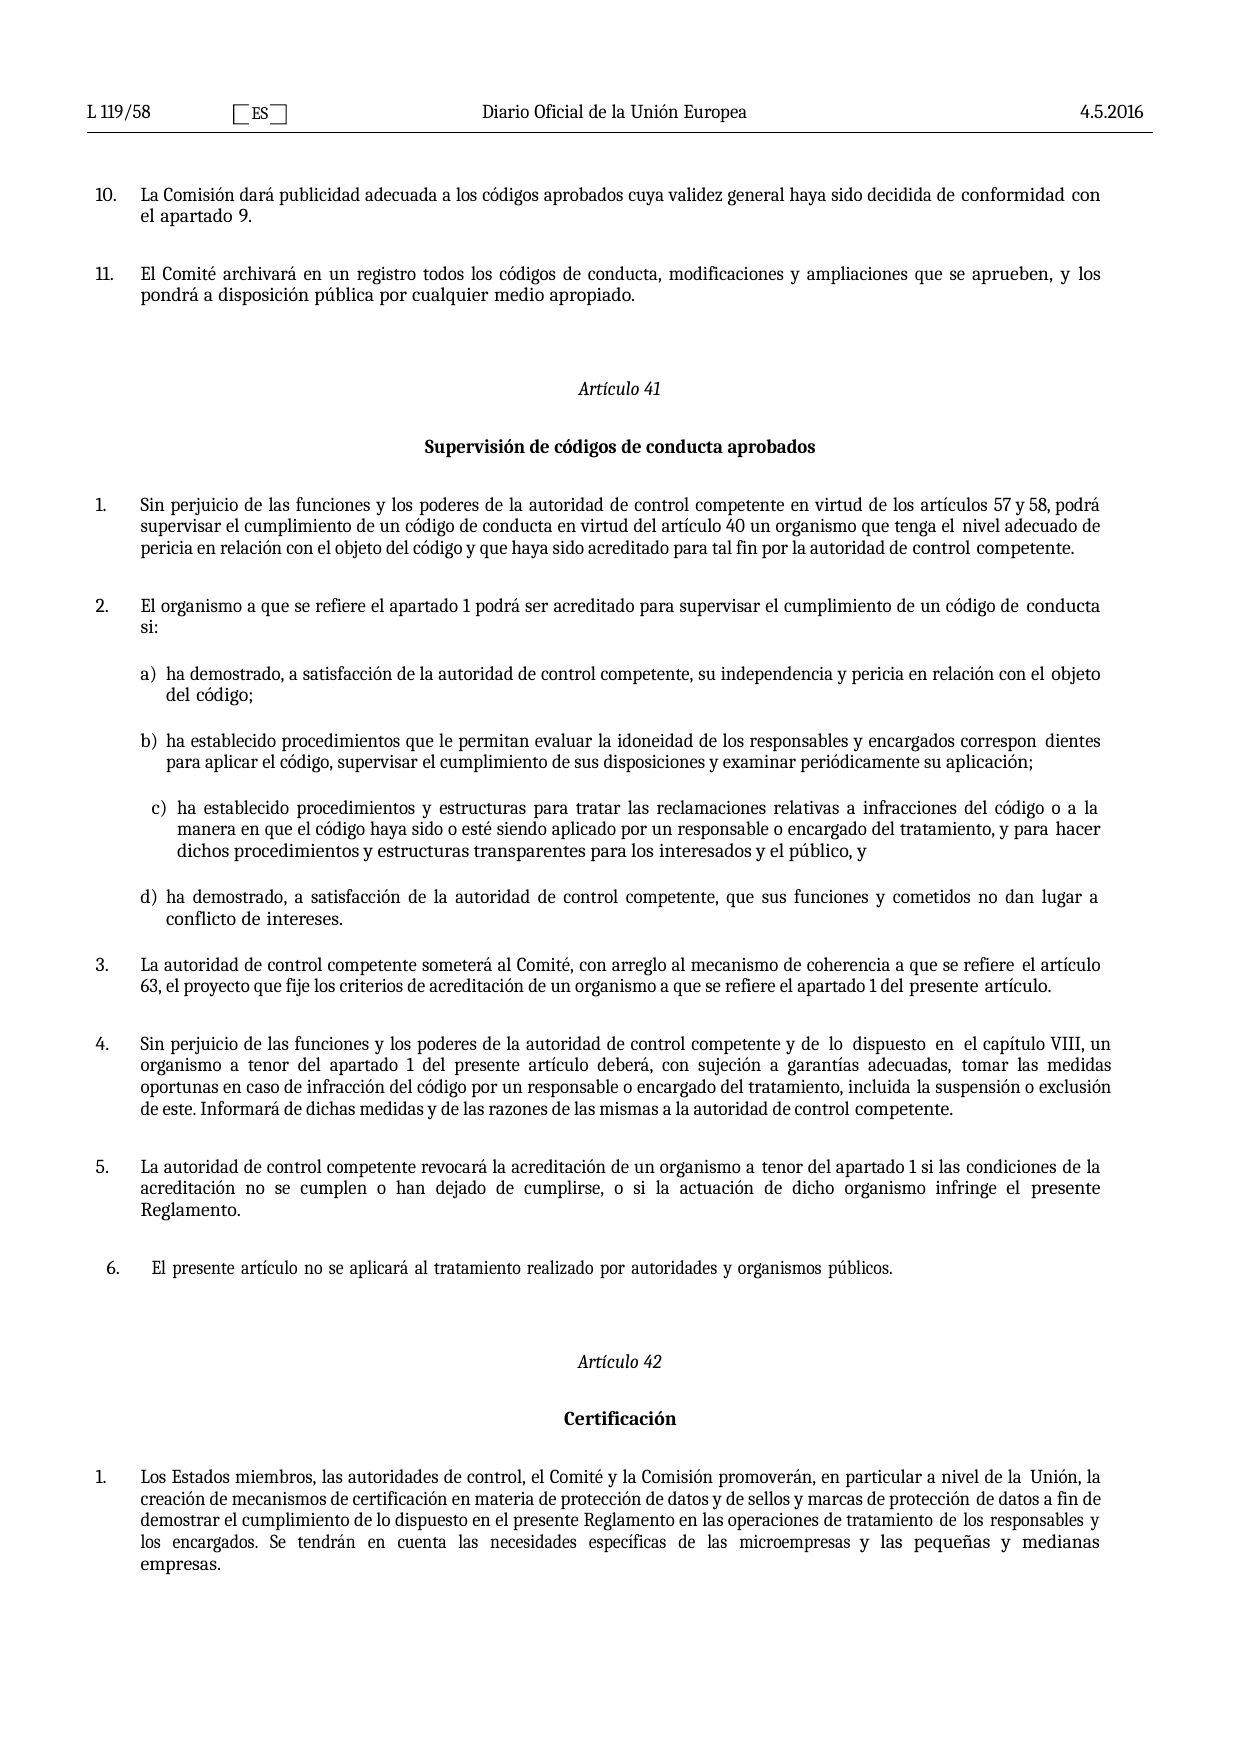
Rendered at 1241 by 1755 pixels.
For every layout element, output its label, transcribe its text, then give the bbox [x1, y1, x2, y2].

subtitle Certificación [193, 1408, 1047, 1431]
list El Comité archivará en un registro todos los códigos de conducta, modificaciones y ampliaciones que se aprueben, y los pondrá a disposición pública por cualquier medio apropiado. [129, 263, 1101, 307]
list La autoridad de control competente someterá al Comité, con arreglo al mecanismo de coherencia a que se refiere el artículo 63, el proyecto que fije los criterios de acreditación de un organismo a que se refiere el apartado 1 del presente artículo. [129, 954, 1101, 997]
list ha demostrado, a satisfacción de la autoridad de control competente, su independencia y pericia en relación con el objeto del código; [140, 663, 1101, 706]
list La Comisión dará publicidad adecuada a los códigos aprobados cuya validez general haya sido decidida de conformidad con el apartado 9. [129, 184, 1101, 227]
list La autoridad de control competente revocará la acreditación de un organismo a tenor del apartado 1 si las condiciones de la acreditación no se cumplen o han dejado de cumplirse, o si la actuación de dicho organismo infringe el presente Reglamento. [129, 1156, 1101, 1221]
list ha demostrado, a satisfacción de la autoridad de control competente, que sus funciones y cometidos no dan lugar a conflicto de intereses. [140, 887, 1101, 930]
list ha establecido procedimientos y estructuras para tratar las reclamaciones relativas a infracciones del código o a la manera en que el código haya sido o esté siendo aplicado por un responsable o encargado del tratamiento, y para hacer dichos procedimientos y estructuras transparentes para los interesados y el público, y [151, 797, 1101, 863]
list El organismo a que se refiere el apartado 1 podrá ser acreditado para supervisar el cumplimiento de un código de conducta si: [129, 595, 1101, 639]
list ha establecido procedimientos que le permitan evaluar la idoneidad de los responsables y encargados correspon­ dientes para aplicar el código, supervisar el cumplimiento de sus disposiciones y examinar periódicamente su aplicación; [140, 730, 1101, 773]
list Los Estados miembros, las autoridades de control, el Comité y la Comisión promoverán, en particular a nivel de la Unión, la creación de mecanismos de certificación en materia de protección de datos y de sellos y marcas de protección de datos a fin de demostrar el cumplimiento de lo dispuesto en el presente Reglamento en las operaciones de tratamiento de los responsables y los encargados. Se tendrán en cuenta las necesidades específicas de las microempresas y las pequeñas y medianas empresas. [129, 1467, 1101, 1575]
list Sin perjuicio de las funciones y los poderes de la autoridad de control competente en virtud de los artículos 57 y 58, podrá supervisar el cumplimiento de un código de conducta en virtud del artículo 40 un organismo que tenga el nivel adecuado de pericia en relación con el objeto del código y que haya sido acreditado para tal fin por la autoridad de control competente. [129, 494, 1101, 559]
text Artículo 41 [193, 378, 1047, 401]
list El presente artículo no se aplicará al tratamiento realizado por autoridades y organismos públicos. [140, 1256, 1111, 1279]
subtitle Supervisión de códigos de conducta aprobados [193, 436, 1047, 458]
text Artículo 42 [193, 1350, 1047, 1373]
list Sin perjuicio de las funciones y los poderes de la autoridad de control competente y de lo dispuesto en el capítulo VIII, un organismo a tenor del apartado 1 del presente artículo deberá, con sujeción a garantías adecuadas, tomar las medidas oportunas en caso de infracción del código por un responsable o encargado del tratamiento, incluida la suspensión o exclusión de este. Informará de dichas medidas y de las razones de las mismas a la autoridad de control competente. [129, 1033, 1111, 1120]
